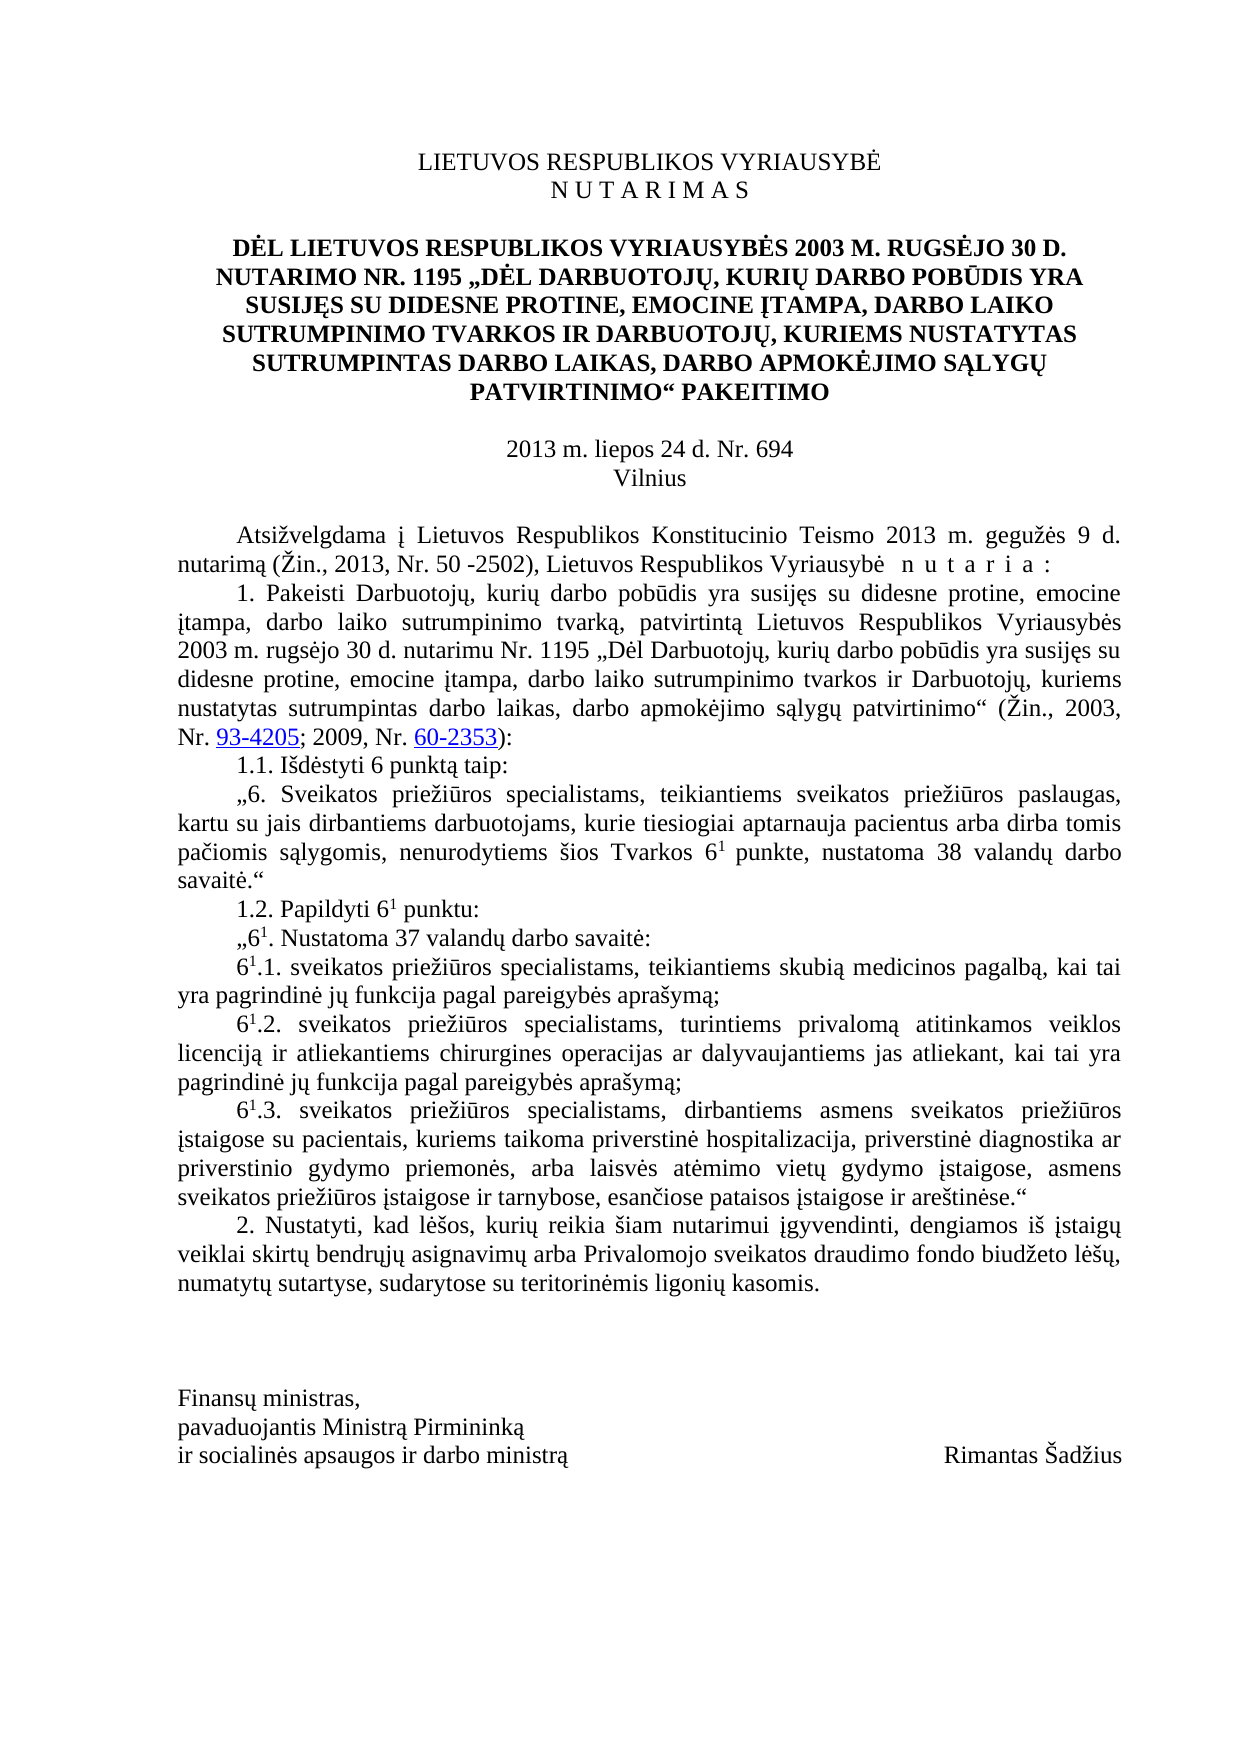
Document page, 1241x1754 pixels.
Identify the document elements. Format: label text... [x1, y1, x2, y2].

text 61.2. sveikatos priežiūros specialistams, turintiems privalomą atitinkamos veiklos licenciją ir atliekantiems chirurgines operacijas ar dalyvaujantiems jas atliekant, kai tai yra pagrindinė jų funkcija pagal pareigybės aprašymą; [177, 1009, 1122, 1096]
text Atsižvelgdama į Lietuvos Respublikos Konstitucinio Teismo 2013 m. gegužės 9 d. nutarimą (Žin., 2013, Nr. 50 -2502), Lietuvos Respublikos Vyriausybė nutaria: [177, 521, 1122, 578]
text ir socialinės apsaugos ir darbo ministrą Rimantas Šadžius [177, 1441, 1122, 1469]
text 1.1. Išdėstyti 6 punktą taip: [177, 751, 1122, 779]
text „61. Nustatoma 37 valandų darbo savaitė: [177, 923, 1122, 952]
text Vilnius [177, 463, 1122, 492]
text 1. Pakeisti Darbuotojų, kurių darbo pobūdis yra susijęs su didesne protine, emocine įtampa, darbo laiko sutrumpinimo tvarką, patvirtintą Lietuvos Respublikos Vyriausybės 2003 m. rugsėjo 30 d. nutarimu Nr. 1195 „Dėl Darbuotojų, kurių darbo pobūdis yra susijęs su didesne protine, emocine įtampa, darbo laiko sutrumpinimo tvarkos ir Darbuotojų, kuriems nustatytas sutrumpintas darbo laikas, darbo apmokėjimo sąlygų patvirtinimo“ (Žin., 2003, Nr. 93-4205; 2009, Nr. 60-2353): [177, 578, 1122, 751]
text 61.3. sveikatos priežiūros specialistams, dirbantiems asmens sveikatos priežiūros įstaigose su pacientais, kuriems taikoma priverstinė hospitalizacija, priverstinė diagnostika ar priverstinio gydymo priemonės, arba laisvės atėmimo vietų gydymo įstaigose, asmens sveikatos priežiūros įstaigose ir tarnybose, esančiose pataisos įstaigose ir areštinėse.“ [177, 1096, 1122, 1211]
text Dėl LIETUVOS RESPUBLIKOS VYRIAUSYBĖS 2003 M. RUGSĖJO 30 D. NUTARIMO NR. 1195 „DĖL DARBUOTOJŲ, KURIŲ DARBO POBŪDIS YRA SUSIJĘS SU DIDESNE PROTINE, EMOCINE ĮTAMPA, DARBO LAIKO SUTRUMPINIMO TVARKOS IR DARBUOTOJŲ, KURIEMS NUSTATYTAS SUTRUMPINTAS DARBO LAIKAS, DARBO APMOKĖJIMO SĄLYGŲ PATVIRTINIMO“ PAKEITIMO [177, 233, 1122, 406]
text Finansų ministras, [177, 1383, 1122, 1412]
text NUTARIMAS [177, 176, 1122, 204]
text pavaduojantis Ministrą Pirmininką [177, 1412, 1122, 1441]
text 61.1. sveikatos priežiūros specialistams, teikiantiems skubią medicinos pagalbą, kai tai yra pagrindinė jų funkcija pagal pareigybės aprašymą; [177, 952, 1122, 1009]
text „6. Sveikatos priežiūros specialistams, teikiantiems sveikatos priežiūros paslaugas, kartu su jais dirbantiems darbuotojams, kurie tiesiogiai aptarnauja pacientus arba dirba tomis pačiomis sąlygomis, nenurodytiems šios Tvarkos 61 punkte, nustatoma 38 valandų darbo savaitė.“ [177, 779, 1122, 894]
text 2. Nustatyti, kad lėšos, kurių reikia šiam nutarimui įgyvendinti, dengiamos iš įstaigų veiklai skirtų bendrųjų asignavimų arba Privalomojo sveikatos draudimo fondo biudžeto lėšų, numatytų sutartyse, sudarytose su teritorinėmis ligonių kasomis. [177, 1211, 1122, 1297]
text 2013 m. liepos 24 d. Nr. 694 [177, 434, 1122, 463]
text Lietuvos Respublikos Vyriausybė [177, 147, 1122, 176]
text 1.2. Papildyti 61 punktu: [177, 894, 1122, 923]
